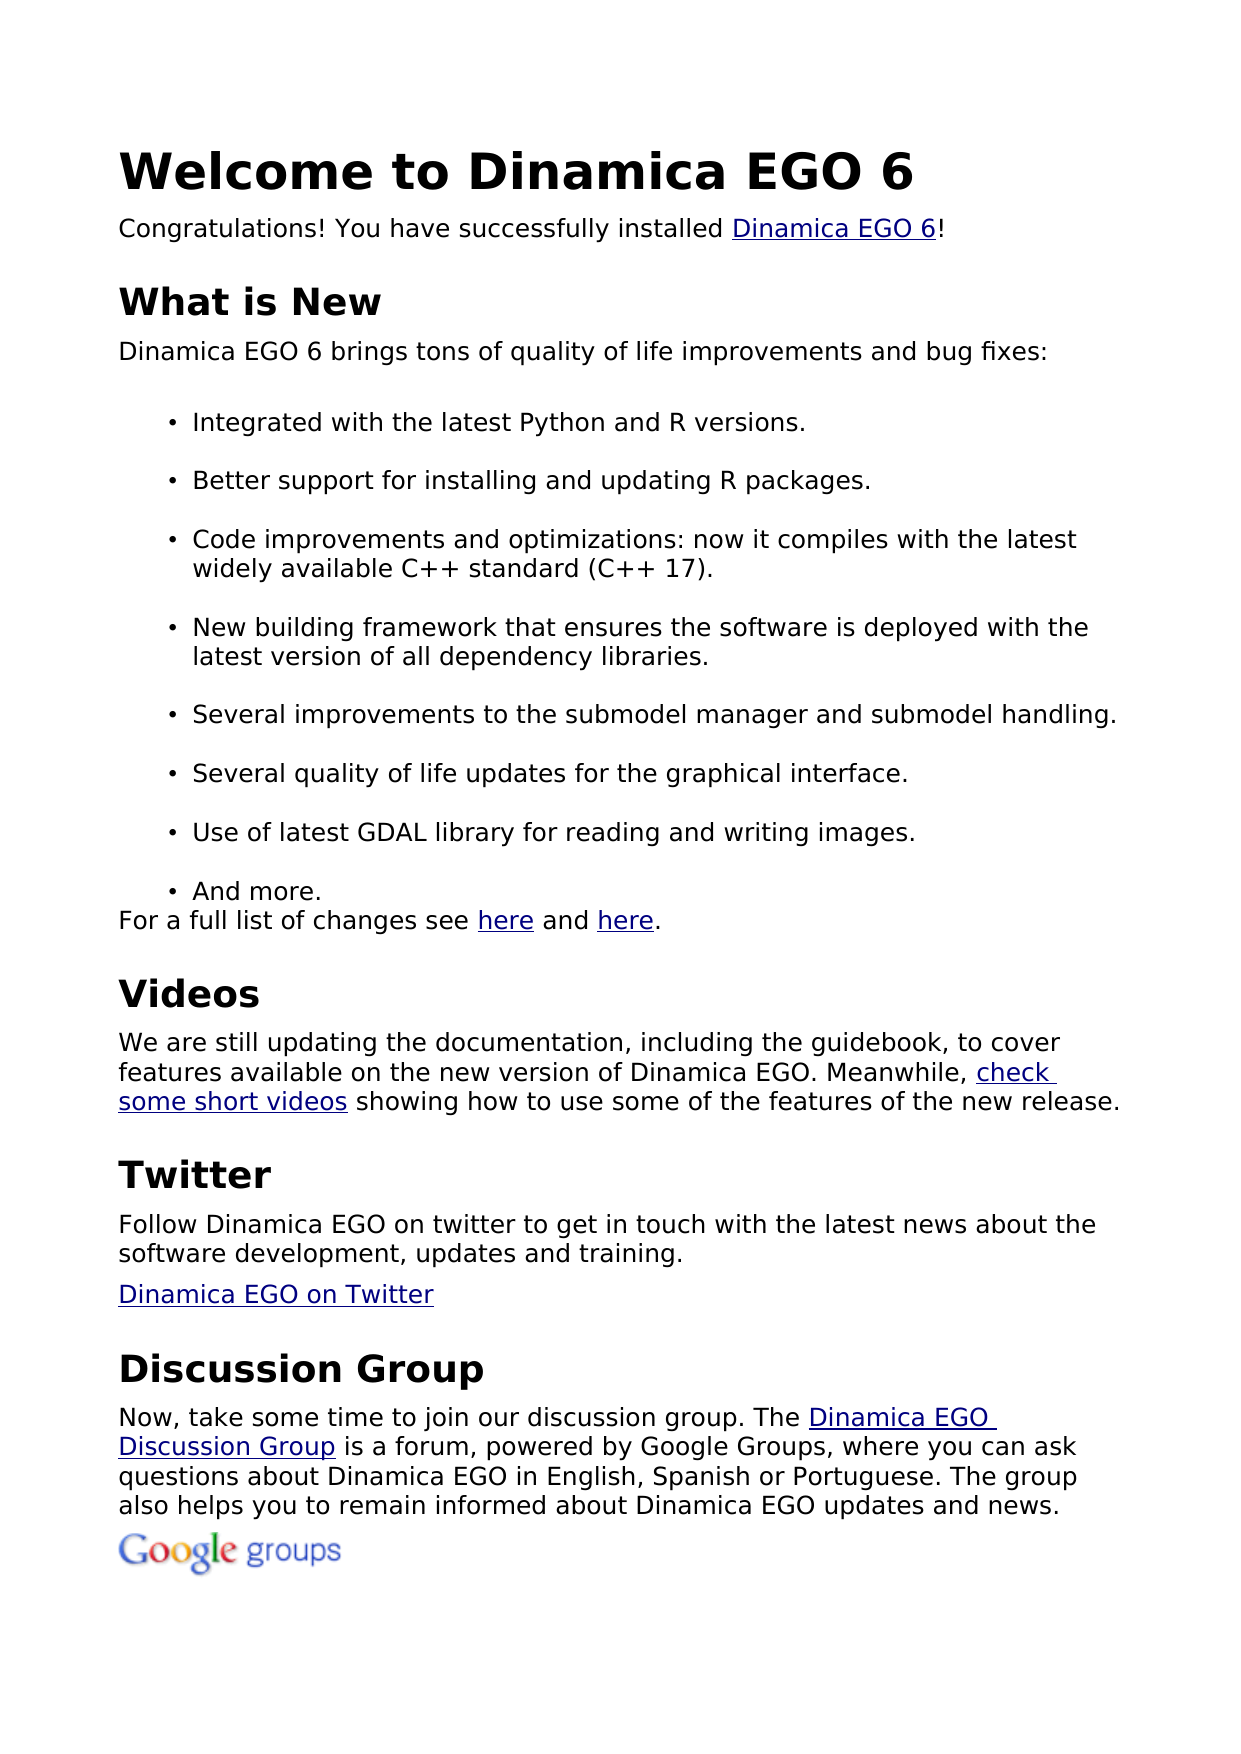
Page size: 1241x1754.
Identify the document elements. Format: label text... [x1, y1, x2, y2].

text For a full list of changes see here and here. [118, 906, 1122, 935]
subtitle Welcome to Dinamica EGO 6 [118, 143, 1122, 201]
list Several quality of life updates for the graphical interface. [177, 759, 1122, 788]
text Now, take some time to join our discussion group. The Dinamica EGO Discussion Group is a forum, powered by Google Groups, where you can ask questions about Dinamica EGO in English, Spanish or Portuguese. The group also helps you to remain informed about Dinamica EGO updates and news. [118, 1403, 1122, 1520]
list New building framework that ensures the software is deployed with the latest version of all dependency libraries. [177, 613, 1122, 671]
subtitle What is New [118, 281, 1122, 324]
list Use of latest GDAL library for reading and writing images. [177, 818, 1122, 847]
list Better support for installing and updating R packages. [177, 466, 1122, 496]
list Several improvements to the submodel manager and submodel handling. [177, 701, 1122, 730]
text We are still updating the documentation, including the guidebook, to cover features available on the new version of Dinamica EGO. Meanwhile, check some short videos showing how to use some of the features of the new release. [118, 1029, 1122, 1116]
subtitle Videos [118, 972, 1122, 1016]
text Congratulations! You have successfully installed Dinamica EGO 6! [118, 214, 1122, 243]
picture [118, 1532, 342, 1580]
list And more. [177, 877, 1122, 906]
subtitle Twitter [118, 1154, 1122, 1197]
subtitle Discussion Group [118, 1347, 1122, 1391]
text Follow Dinamica EGO on twitter to get in touch with the latest news about the software development, updates and training. [118, 1210, 1122, 1268]
list Code improvements and optimizations: now it compiles with the latest widely available C++ standard (C++ 17). [177, 525, 1122, 583]
list Integrated with the latest Python and R versions. [177, 408, 1122, 437]
text Dinamica EGO on Twitter [118, 1281, 1122, 1310]
text Dinamica EGO 6 brings tons of quality of life improvements and bug fixes: [118, 337, 1122, 366]
